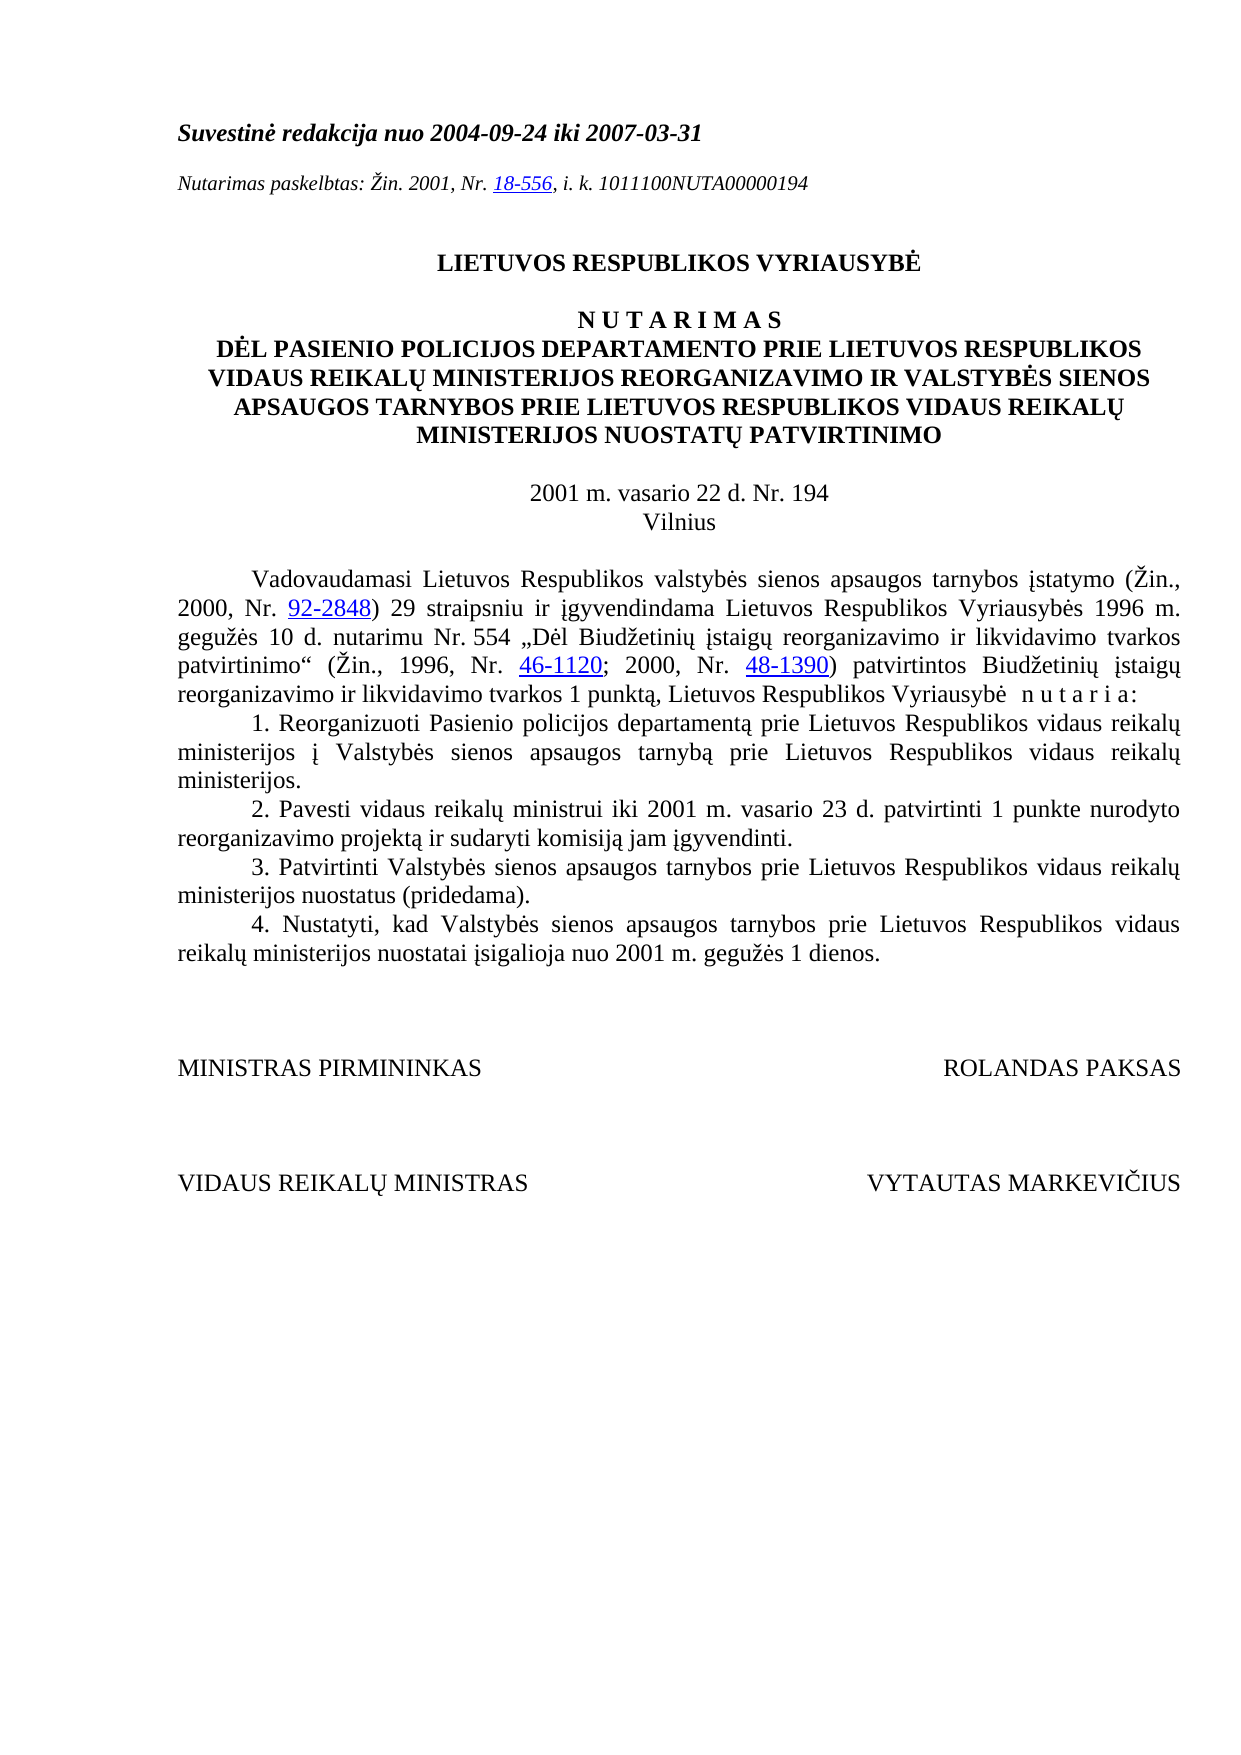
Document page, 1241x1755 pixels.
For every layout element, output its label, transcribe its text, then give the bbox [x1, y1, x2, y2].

text Suvestinė redakcija nuo 2004-09-24 iki 2007-03-31 [177, 118, 1181, 147]
text Nutarimas paskelbtas: Žin. 2001, Nr. 18-556, i. k. 1011100NUTA00000194 [177, 171, 1181, 195]
text 2001 m. vasario 22 d. Nr. 194 [177, 478, 1181, 507]
text Ministras Pirmininkas Rolandas Paksas [177, 1053, 1181, 1082]
text Vidaus reikalų ministras Vytautas Markevičius [177, 1168, 1181, 1197]
text LIETUVOS RESPUBLIKOS VYRIAUSYBĖ [177, 248, 1181, 277]
text 2. Pavesti vidaus reikalų ministrui iki 2001 m. vasario 23 d. patvirtinti 1 punkte nurodyto reorganizavimo projektą ir sudaryti komisiją jam įgyvendinti. [177, 794, 1181, 852]
text 4. Nustatyti, kad Valstybės sienos apsaugos tarnybos prie Lietuvos Respublikos vidaus reikalų ministerijos nuostatai įsigalioja nuo 2001 m. gegužės 1 dienos. [177, 909, 1181, 967]
text 3. Patvirtinti Valstybės sienos apsaugos tarnybos prie Lietuvos Respublikos vidaus reikalų ministerijos nuostatus (pridedama). [177, 852, 1181, 909]
text Vilnius [177, 507, 1181, 535]
text Vadovaudamasi Lietuvos Respublikos valstybės sienos apsaugos tarnybos įstatymo (Žin., 2000, Nr. 92-2848) 29 straipsniu ir įgyvendindama Lietuvos Respublikos Vyriausybės 1996 m. gegužės 10 d. nutarimu Nr. 554 „Dėl Biudžetinių įstaigų reorganizavimo ir likvidavimo tvarkos patvirtinimo“ (Žin., 1996, Nr. 46-1120; 2000, Nr. 48-1390) patvirtintos Biudžetinių įstaigų reorganizavimo ir likvidavimo tvarkos 1 punktą, Lietuvos Respublikos Vyriausybė nutaria: [177, 564, 1181, 708]
text N U T A R I M A S [177, 305, 1181, 334]
text DĖL PASIENIO POLICIJOS DEPARTAMENTO PRIE LIETUVOS RESPUBLIKOS VIDAUS REIKALŲ MINISTERIJOS REORGANIZAVIMO IR VALSTYBĖS SIENOS APSAUGOS TARNYBOS PRIE LIETUVOS RESPUBLIKOS VIDAUS REIKALŲ MINISTERIJOS NUOSTATŲ PATVIRTINIMO [177, 334, 1181, 449]
text 1. Reorganizuoti Pasienio policijos departamentą prie Lietuvos Respublikos vidaus reikalų ministerijos į Valstybės sienos apsaugos tarnybą prie Lietuvos Respublikos vidaus reikalų ministerijos. [177, 708, 1181, 794]
